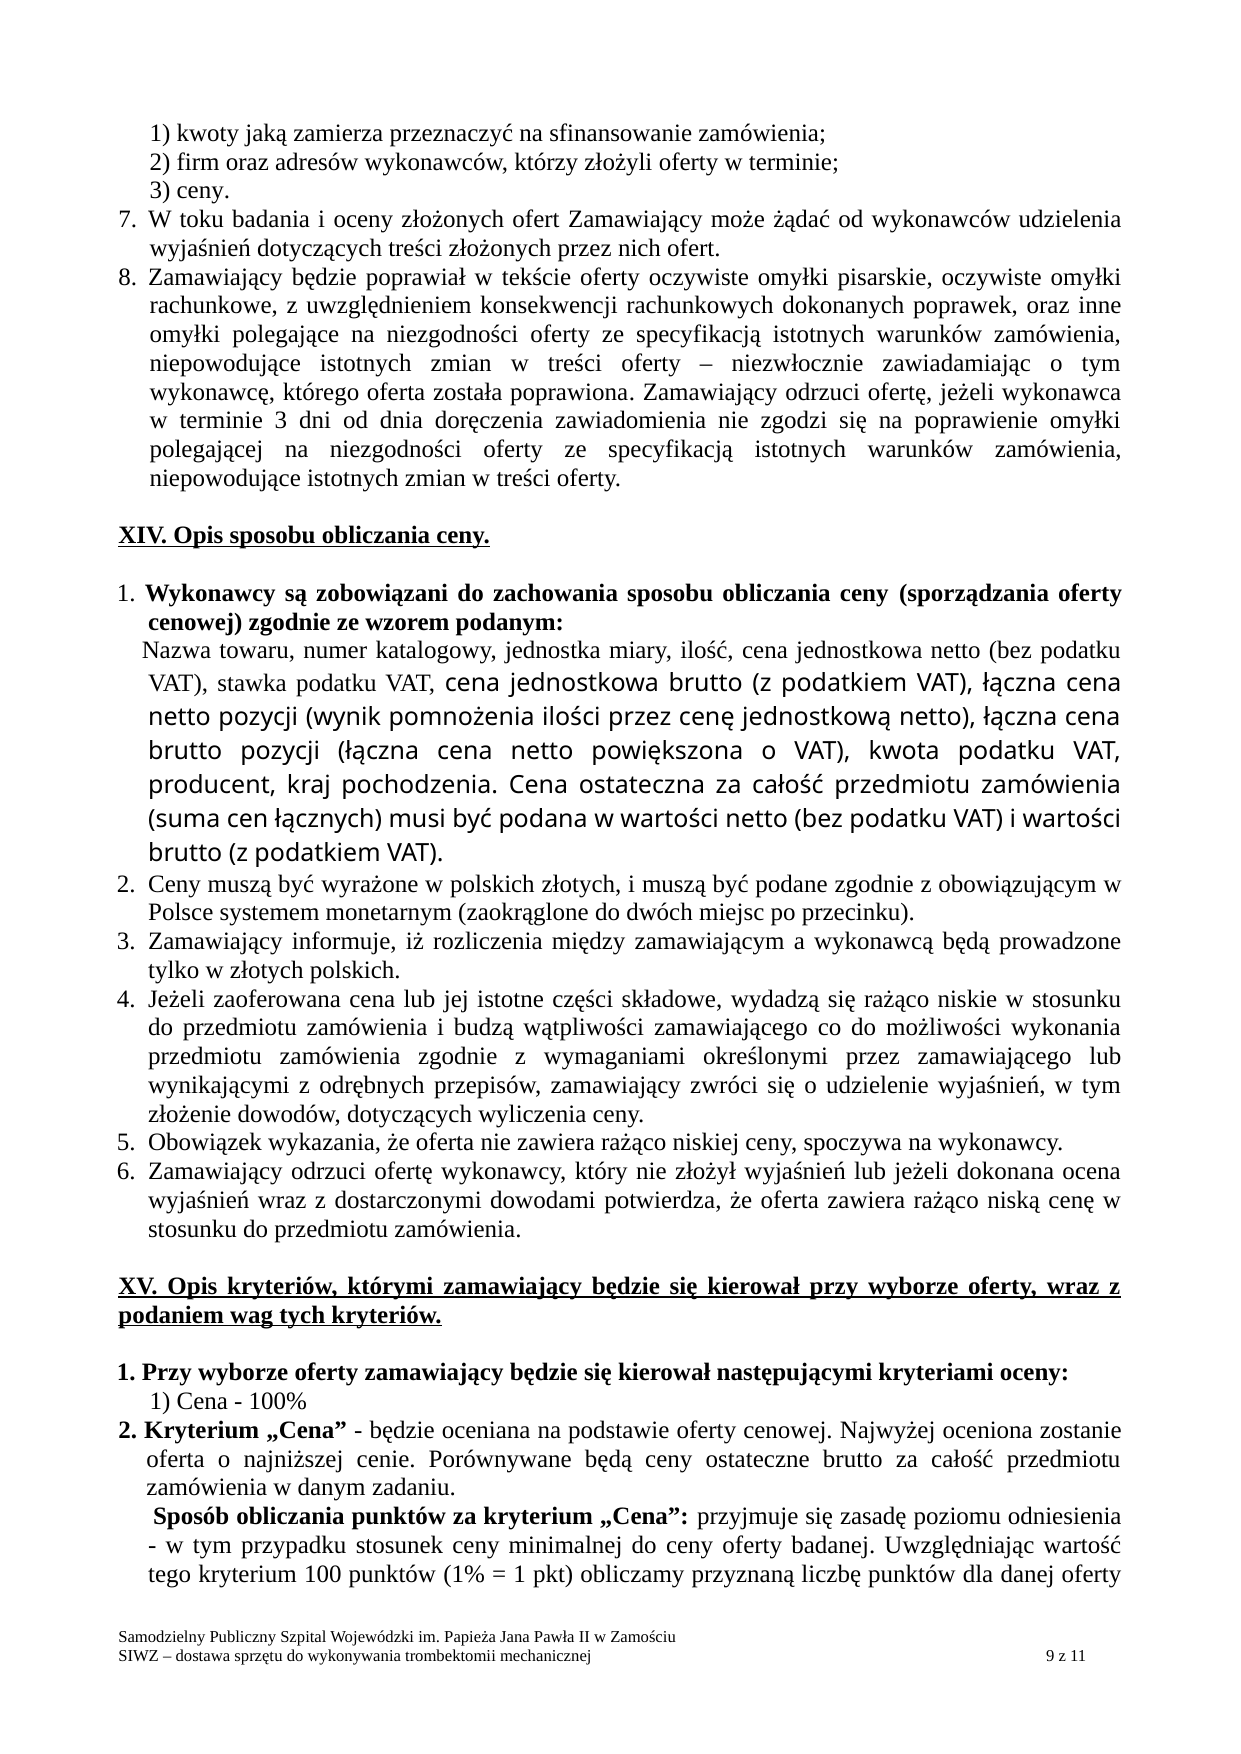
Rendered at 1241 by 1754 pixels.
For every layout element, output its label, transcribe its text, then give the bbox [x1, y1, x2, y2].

text XIV. Opis sposobu obliczania ceny. [118, 521, 1122, 549]
text 1) kwoty jaką zamierza przeznaczyć na sfinansowanie zamówienia; [118, 118, 1122, 147]
text XV. Opis kryteriów, którymi zamawiający będzie się kierował przy wyborze oferty, wraz z podaniem wag tych kryteriów. [118, 1271, 1122, 1329]
list Zamawiający będzie poprawiał w tekście oferty oczywiste omyłki pisarskie, oczywiste omyłki rachunkowe, z uwzględnieniem konsekwencji rachunkowych dokonanych poprawek, oraz inne omyłki polegające na niezgodności oferty ze specyfikacją istotnych warunków zamówienia, niepowodujące istotnych zmian w treści oferty – niezwłocznie zawiadamiając o tym wykonawcę, którego oferta została poprawiona. Zamawiający odrzuci ofertę, jeżeli wykonawca w terminie 3 dni od dnia doręczenia zawiadomienia nie zgodzi się na poprawienie omyłki polegającej na niezgodności oferty ze specyfikacją istotnych warunków zamówienia, niepowodujące istotnych zmian w treści oferty. [118, 262, 1122, 492]
list Jeżeli zaoferowana cena lub jej istotne części składowe, wydadzą się rażąco niskie w stosunku do przedmiotu zamówienia i budzą wątpliwości zamawiającego co do możliwości wykonania przedmiotu zamówienia zgodnie z wymaganiami określonymi przez zamawiającego lub wynikającymi z odrębnych przepisów, zamawiający zwróci się o udzielenie wyjaśnień, w tym złożenie dowodów, dotyczących wyliczenia ceny. [117, 984, 1122, 1127]
list W toku badania i oceny złożonych ofert Zamawiający może żądać od wykonawców udzielenia wyjaśnień dotyczących treści złożonych przez nich ofert. [118, 204, 1122, 262]
text 1. Wykonawcy są zobowiązani do zachowania sposobu obliczania ceny (sporządzania oferty cenowej) zgodnie ze wzorem podanym: [117, 578, 1122, 636]
text 1) Cena - 100% [118, 1386, 1122, 1415]
text 3) ceny. [118, 176, 1122, 204]
text 2) firm oraz adresów wykonawców, którzy złożyli oferty w terminie; [118, 147, 1122, 176]
list Ceny muszą być wyrażone w polskich złotych, i muszą być podane zgodnie z obowiązującym w Polsce systemem monetarnym (zaokrąglone do dwóch miejsc po przecinku). [117, 869, 1122, 926]
text Nazwa towaru, numer katalogowy, jednostka miary, ilość, cena jednostkowa netto (bez podatku VAT), stawka podatku VAT, cena jednostkowa brutto (z podatkiem VAT), łączna cena netto pozycji (wynik pomnożenia ilości przez cenę jednostkową netto), łączna cena brutto pozycji (łączna cena netto powiększona o VAT), kwota podatku VAT, producent, kraj pochodzenia. Cena ostateczna za całość przedmiotu zamówienia (suma cen łącznych) musi być podana w wartości netto (bez podatku VAT) i wartości brutto (z podatkiem VAT). [117, 636, 1122, 869]
text Sposób obliczania punktów za kryterium „Cena”: przyjmuje się zasadę poziomu odniesienia - w tym przypadku stosunek ceny minimalnej do ceny oferty badanej. Uwzględniając wartość tego kryterium 100 punktów (1% = 1 pkt) obliczamy przyznaną liczbę punktów dla danej oferty [118, 1501, 1122, 1587]
list Zamawiający odrzuci ofertę wykonawcy, który nie złożył wyjaśnień lub jeżeli dokonana ocena wyjaśnień wraz z dostarczonymi dowodami potwierdza, że oferta zawiera rażąco niską cenę w stosunku do przedmiotu zamówienia. [117, 1156, 1122, 1242]
text 1. Przy wyborze oferty zamawiający będzie się kierował następującymi kryteriami oceny: [117, 1357, 1122, 1386]
list Obowiązek wykazania, że oferta nie zawiera rażąco niskiej ceny, spoczywa na wykonawcy. [117, 1127, 1122, 1156]
text 2. Kryterium „Cena” - będzie oceniana na podstawie oferty cenowej. Najwyżej oceniona zostanie oferta o najniższej cenie. Porównywane będą ceny ostateczne brutto za całość przedmiotu zamówienia w danym zadaniu. [118, 1415, 1122, 1501]
list Zamawiający informuje, iż rozliczenia między zamawiającym a wykonawcą będą prowadzone tylko w złotych polskich. [117, 926, 1122, 984]
